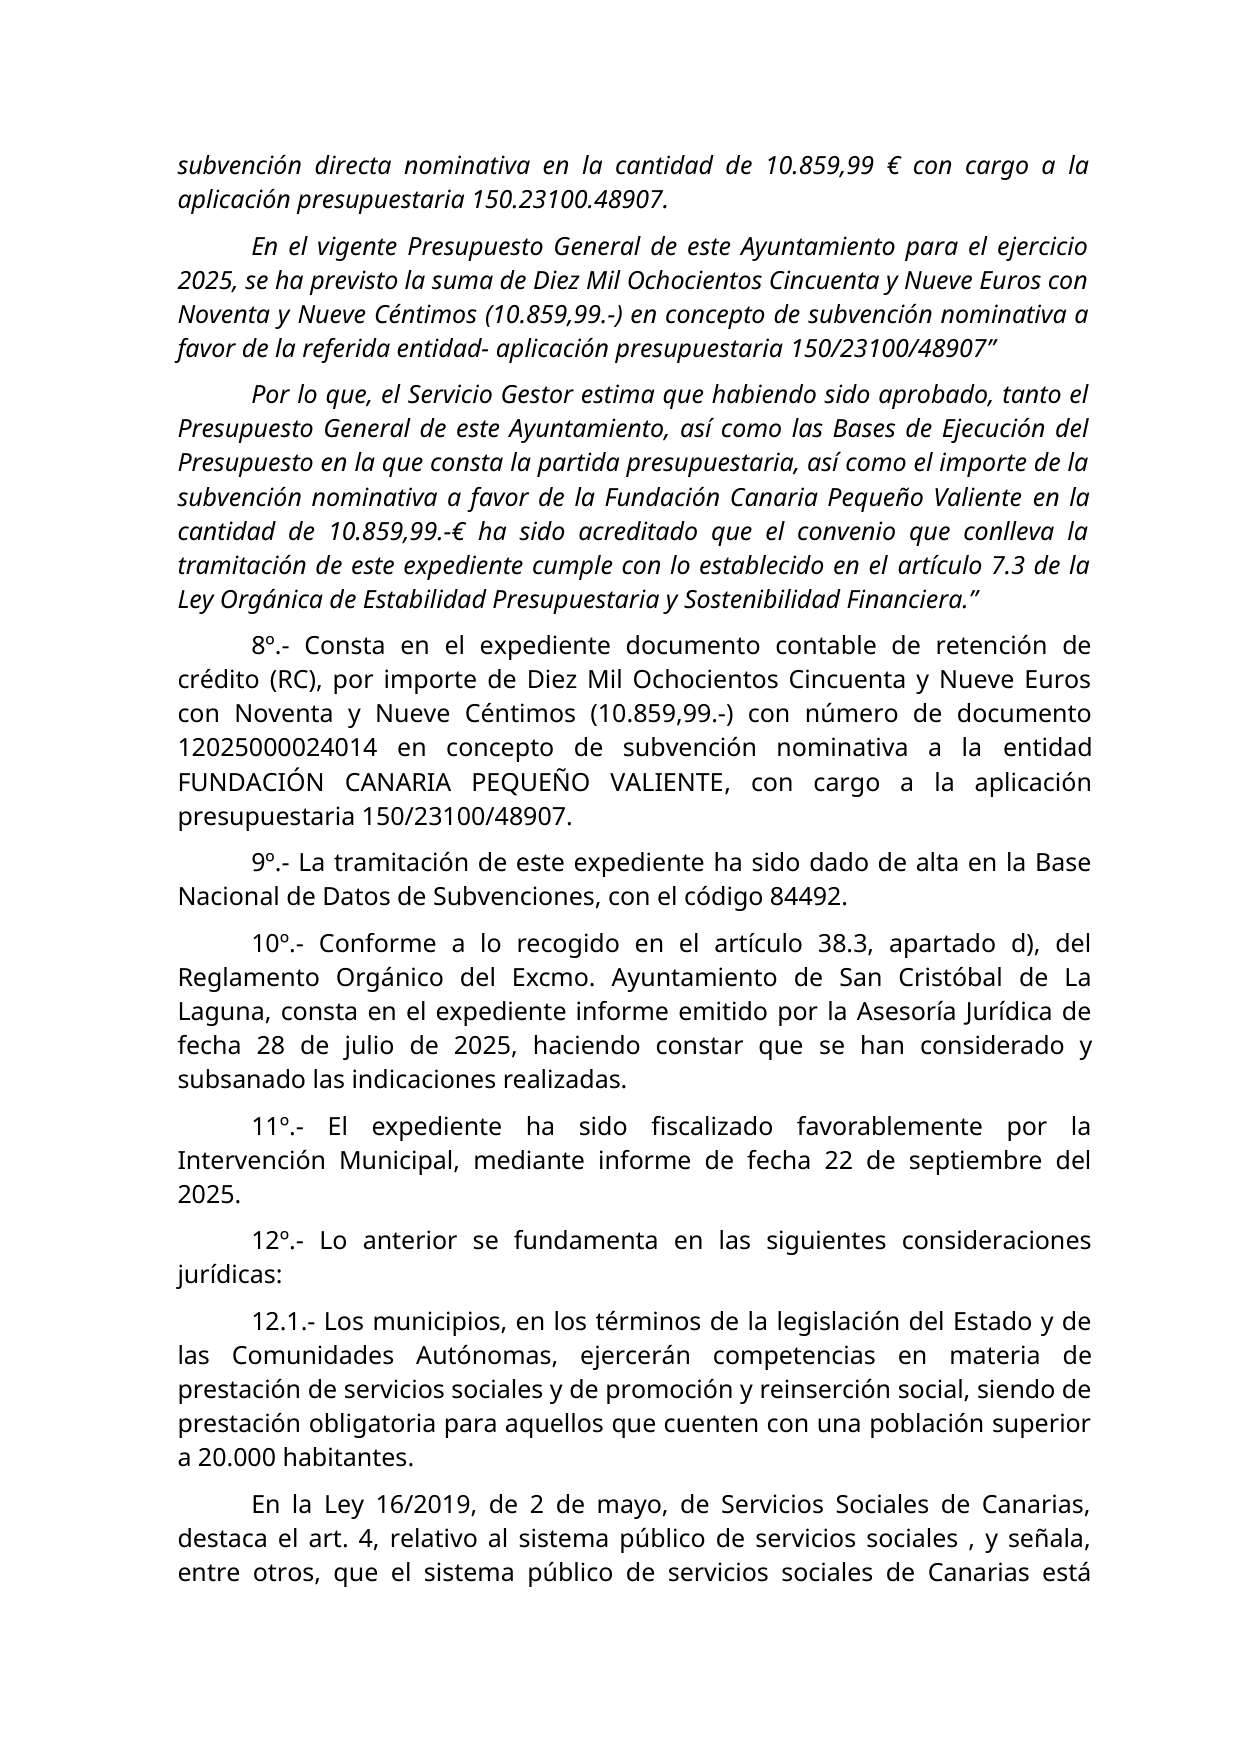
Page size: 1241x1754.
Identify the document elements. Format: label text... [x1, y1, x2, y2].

text 8º.- Consta en el expediente documento contable de retención de crédito (RC), por importe de Diez Mil Ochocientos Cincuenta y Nueve Euros con Noventa y Nueve Céntimos (10.859,99.-) con número de documento 12025000024014 en concepto de subvención nominativa a la entidad FUNDACIÓN CANARIA PEQUEÑO VALIENTE, con cargo a la aplicación presupuestaria 150/23100/48907. [177, 628, 1093, 832]
text 12º.- Lo anterior se fundamenta en las siguientes consideraciones jurídicas: [177, 1223, 1093, 1291]
subtitle subvención directa nominativa en la cantidad de 10.859,99 € con cargo a la aplicación presupuestaria 150.23100.48907. [177, 148, 1093, 216]
text 11º.- El expediente ha sido fiscalizado favorablemente por la Intervención Municipal, mediante informe de fecha 22 de septiembre del 2025. [177, 1108, 1093, 1210]
text En el vigente Presupuesto General de este Ayuntamiento para el ejercicio 2025, se ha previsto la suma de Diez Mil Ochocientos Cincuenta y Nueve Euros con Noventa y Nueve Céntimos (10.859,99.-) en concepto de subvención nominativa a favor de la referida entidad- aplicación presupuestaria 150/23100/48907” [177, 228, 1093, 364]
text 10º.- Conforme a lo recogido en el artículo 38.3, apartado d), del Reglamento Orgánico del Excmo. Ayuntamiento de San Cristóbal de La Laguna, consta en el expediente informe emitido por la Asesoría Jurídica de fecha 28 de julio de 2025, haciendo constar que se han considerado y subsanado las indicaciones realizadas. [177, 925, 1093, 1096]
text 9º.- La tramitación de este expediente ha sido dado de alta en la Base Nacional de Datos de Subvenciones, con el código 84492. [177, 845, 1093, 913]
text Por lo que, el Servicio Gestor estima que habiendo sido aprobado, tanto el Presupuesto General de este Ayuntamiento, así como las Bases de Ejecución del Presupuesto en la que consta la partida presupuestaria, así como el importe de la subvención nominativa a favor de la Fundación Canaria Pequeño Valiente en la cantidad de 10.859,99.-€ ha sido acreditado que el convenio que conlleva la tramitación de este expediente cumple con lo establecido en el artículo 7.3 de la Ley Orgánica de Estabilidad Presupuestaria y Sostenibilidad Financiera.” [177, 377, 1093, 615]
text En la Ley 16/2019, de 2 de mayo, de Servicios Sociales de Canarias, destaca el art. 4, relativo al sistema público de servicios sociales , y señala, entre otros, que el sistema público de servicios sociales de Canarias está [177, 1486, 1093, 1588]
text 12.1.- Los municipios, en los términos de la legislación del Estado y de las Comunidades Autónomas, ejercerán competencias en materia de prestación de servicios sociales y de promoción y reinserción social, siendo de prestación obligatoria para aquellos que cuenten con una población superior a 20.000 habitantes. [177, 1303, 1093, 1474]
